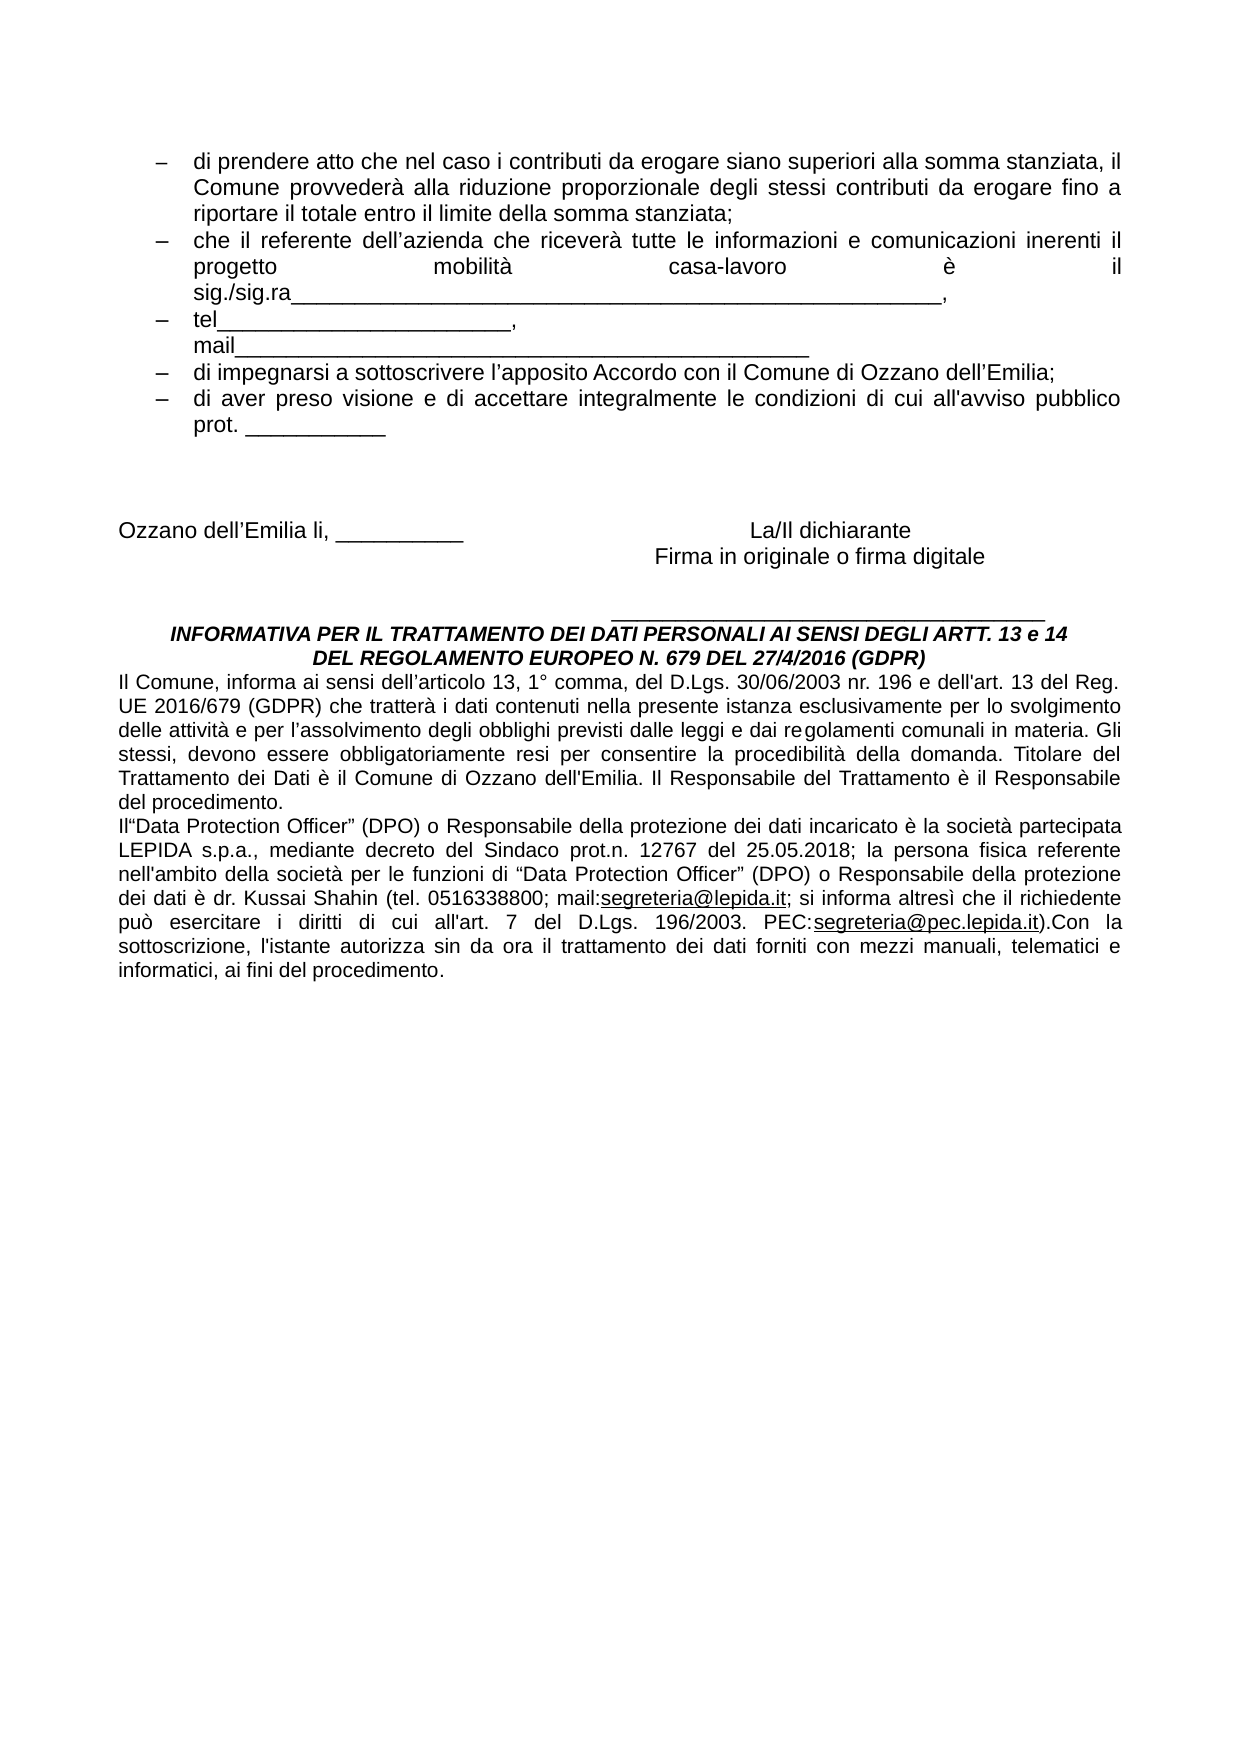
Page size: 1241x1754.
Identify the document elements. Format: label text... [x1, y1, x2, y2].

text __________________________________ [561, 596, 1122, 622]
text INFORMATIVA PER IL TRATTAMENTO DEI DATI PERSONALI AI SENSI DEGLI ARTT. 13 e 14 [118, 622, 1122, 646]
list di prendere atto che nel caso i contributi da erogare siano superiori alla somma stanziata, il Comune provvederà alla riduzione proporzionale degli stessi contributi da erogare fino a riportare il totale entro il limite della somma stanziata; [156, 148, 1122, 227]
text Ozzano dell’Emilia li, __________ La/Il dichiarante [118, 517, 1122, 543]
text DEL REGOLAMENTO EUROPEO N. 679 DEL 27/4/2016 (GDPR) [118, 646, 1122, 670]
list tel_______________________, mail_____________________________________________ [156, 306, 1122, 358]
list di impegnarsi a sottoscrivere l’apposito Accordo con il Comune di Ozzano dell’Emilia; [156, 358, 1122, 385]
text Il“Data Protection Officer” (DPO) o Responsabile della protezione dei dati incaricato è la società partecipata LEPIDA s.p.a., mediante decreto del Sindaco prot.n. 12767 del 25.05.2018; la persona fisica referente nell'ambito della società per le funzioni di “Data Protection Officer” (DPO) o Responsabile della protezione dei dati è dr. Kussai Shahin (tel. 0516338800; mail:segreteria@lepida.it; si informa altresì che il richiedente può esercitare i diritti di cui all'art. 7 del D.Lgs. 196/2003. PEC:segreteria@pec.lepida.it).Con la sottoscrizione, l'istante autorizza sin da ora il trattamento dei dati forniti con mezzi manuali, telematici e informatici, ai fini del procedimento. [118, 814, 1122, 981]
list che il referente dell’azienda che riceverà tutte le informazioni e comunicazioni inerenti il progetto mobilità casa-lavoro è il sig./sig.ra___________________________________________________, [156, 227, 1122, 306]
text Firma in originale o firma digitale [118, 543, 1122, 569]
list di aver preso visione e di accettare integralmente le condizioni di cui all'avviso pubblico prot. ___________ [156, 385, 1122, 437]
text Il Comune, informa ai sensi dell’articolo 13, 1° comma, del D.Lgs. 30/06/2003 nr. 196 e dell'art. 13 del Reg. UE 2016/679 (GDPR) che tratterà i dati contenuti nella presente istanza esclusivamente per lo svolgimento delle attività e per l’assolvimento degli obblighi previsti dalle leggi e dai regolamenti comunali in materia. Gli stessi, devono essere obbligatoriamente resi per consentire la procedibilità della domanda. Titolare del Trattamento dei Dati è il Comune di Ozzano dell'Emilia. Il Responsabile del Trattamento è il Responsabile del procedimento. [118, 670, 1122, 814]
